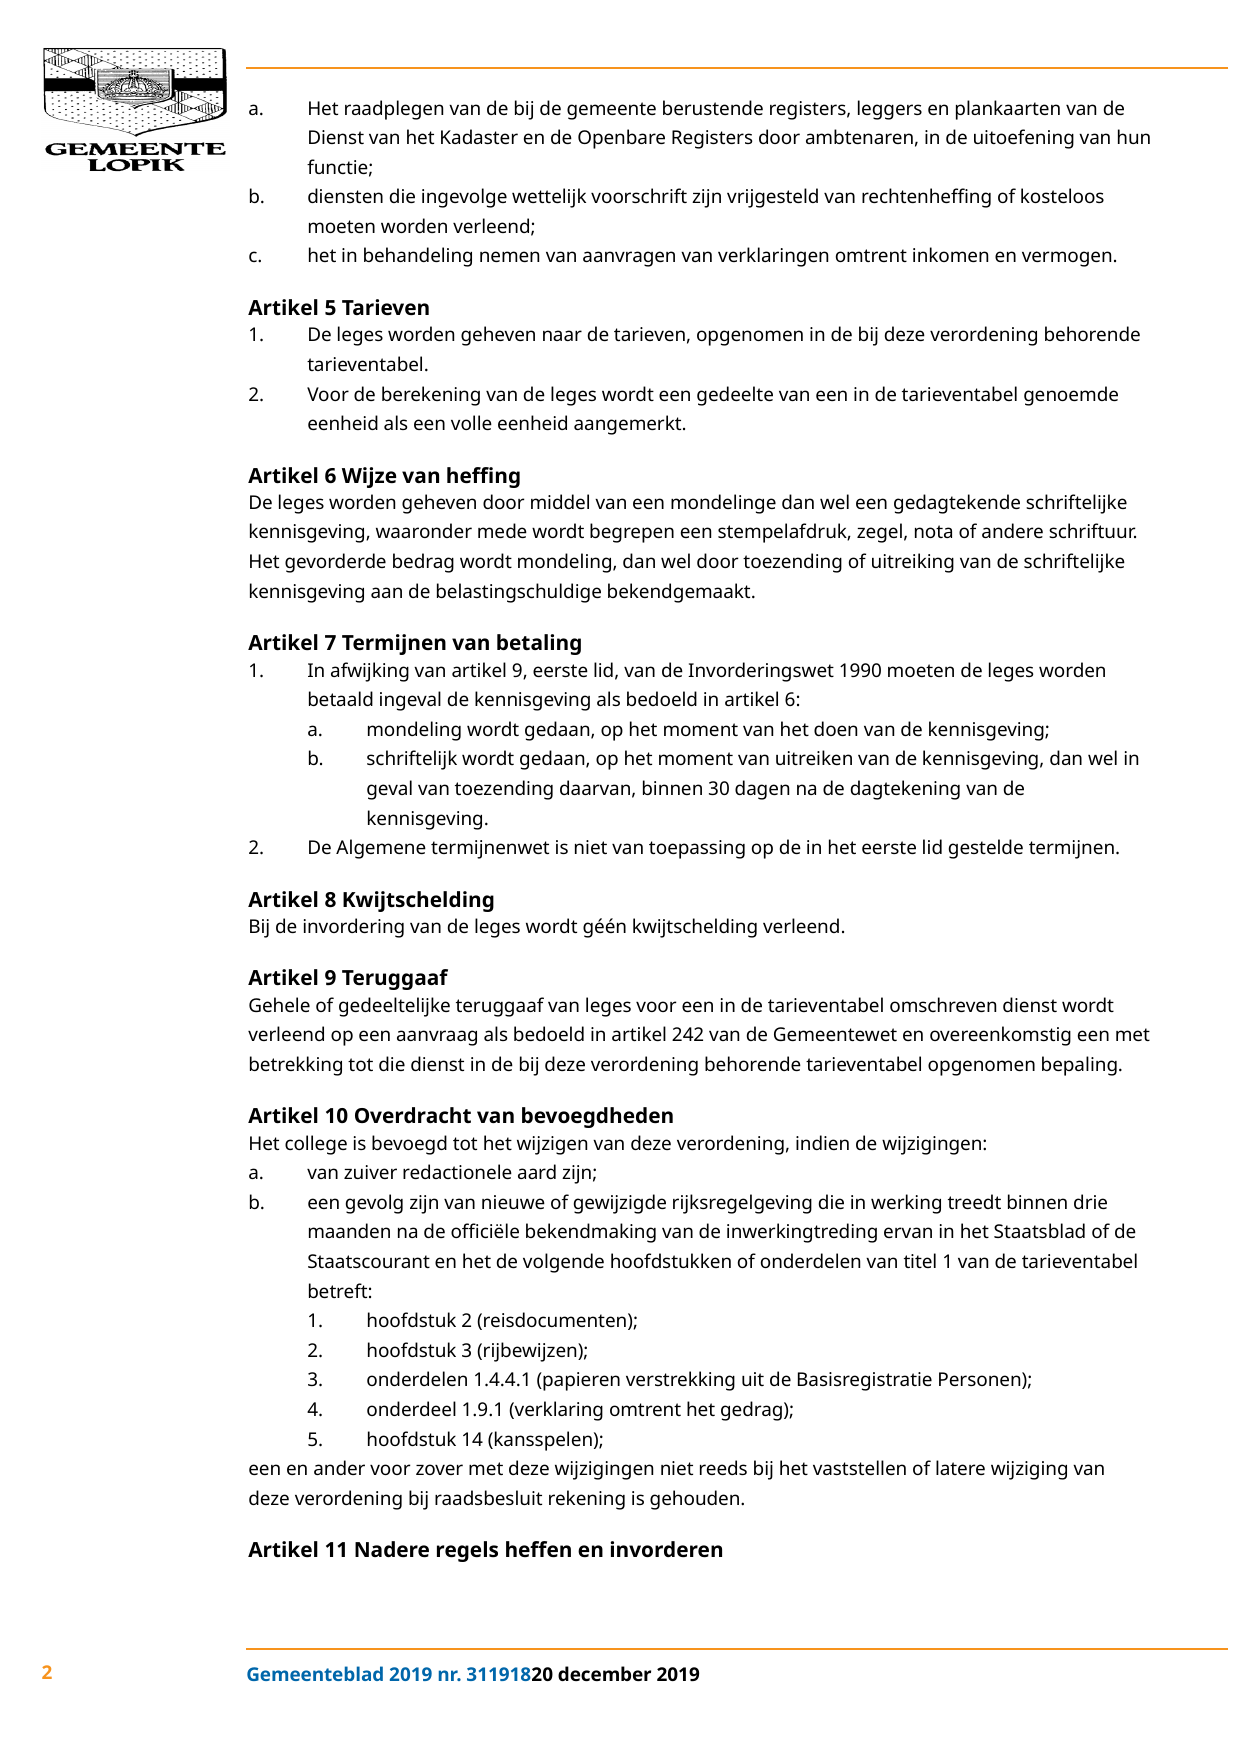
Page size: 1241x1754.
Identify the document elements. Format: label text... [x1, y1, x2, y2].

picture [41, 47, 231, 172]
list hoofdstuk 3 (rijbewijzen); [307, 1337, 1152, 1363]
list Het raadplegen van de bij de gemeente berustende registers, leggers en plankaarten van de Dienst van het Kadaster en de Openbare Registers door ambtenaren, in de uitoefening van hun functie; [248, 95, 1152, 180]
text een en ander voor zover met deze wijzigingen niet reeds bij het vaststellen of latere wijziging van deze verordening bij raadsbesluit rekening is gehouden. [248, 1455, 1152, 1511]
text Artikel 7 Termijnen van betaling [248, 628, 1152, 657]
list schriftelijk wordt gedaan, op het moment van uitreiken van de kennisgeving, dan wel in geval van toezending daarvan, binnen 30 dagen na de dagtekening van de kennisgeving. [307, 746, 1152, 830]
list mondeling wordt gedaan, op het moment van het doen van de kennisgeving; [307, 716, 1152, 742]
text De leges worden geheven door middel van een mondelinge dan wel een gedagtekende schriftelijke kennisgeving, waaronder mede wordt begrepen een stempelafdruk, zegel, nota of andere schriftuur. Het gevorderde bedrag wordt mondeling, dan wel door toezending of uitreiking van de schriftelijke kennisgeving aan de belastingschuldige bekendgemaakt. [248, 489, 1152, 604]
list De leges worden geheven naar de tarieven, opgenomen in de bij deze verordening behorende tarieventabel. [248, 322, 1152, 377]
text Artikel 9 Teruggaaf [248, 963, 1152, 992]
text Artikel 11 Nadere regels heffen en invorderen [248, 1535, 1152, 1564]
text Het college is bevoegd tot het wijzigen van deze verordening, indien de wijzigingen: [248, 1130, 1152, 1156]
list van zuiver redactionele aard zijn; [248, 1159, 1152, 1185]
list diensten die ingevolge wettelijk voorschrift zijn vrijgesteld van rechtenheffing of kosteloos moeten worden verleend; [248, 183, 1152, 239]
text Artikel 5 Tarieven [248, 293, 1152, 322]
list onderdeel 1.9.1 (verklaring omtrent het gedrag); [307, 1396, 1152, 1422]
text Artikel 8 Kwijtschelding [248, 885, 1152, 913]
list De Algemene termijnenwet is niet van toepassing op de in het eerste lid gestelde termijnen. [248, 834, 1152, 860]
list een gevolg zijn van nieuwe of gewijzigde rijksregelgeving die in werking treedt binnen drie maanden na de officiële bekendmaking van de inwerkingtreding ervan in het Staatsblad of de Staatscourant en het de volgende hoofdstukken of onderdelen van titel 1 van de tarieventabel betreft: [248, 1189, 1152, 1304]
text Artikel 6 Wijze van heffing [248, 461, 1152, 489]
text Bij de invordering van de leges wordt géén kwijtschelding verleend. [248, 913, 1152, 939]
text Gehele of gedeeltelijke teruggaaf van leges voor een in de tarieventabel omschreven dienst wordt verleend op een aanvraag als bedoeld in artikel 242 van de Gemeentewet en overeenkomstig een met betrekking tot die dienst in de bij deze verordening behorende tarieventabel opgenomen bepaling. [248, 992, 1152, 1077]
list onderdelen 1.4.4.1 (papieren verstrekking uit de Basisregistratie Personen); [307, 1367, 1152, 1392]
list hoofdstuk 14 (kansspelen); [307, 1426, 1152, 1452]
list In afwijking van artikel 9, eerste lid, van de Invorderingswet 1990 moeten de leges worden betaald ingeval de kennisgeving als bedoeld in artikel 6: [248, 657, 1152, 712]
list het in behandeling nemen van aanvragen van verklaringen omtrent inkomen en vermogen. [248, 243, 1152, 268]
list Voor de berekening van de leges wordt een gedeelte van een in de tarieventabel genoemde eenheid als een volle eenheid aangemerkt. [248, 381, 1152, 436]
text Artikel 10 Overdracht van bevoegdheden [248, 1102, 1152, 1130]
list hoofdstuk 2 (reisdocumenten); [307, 1307, 1152, 1333]
